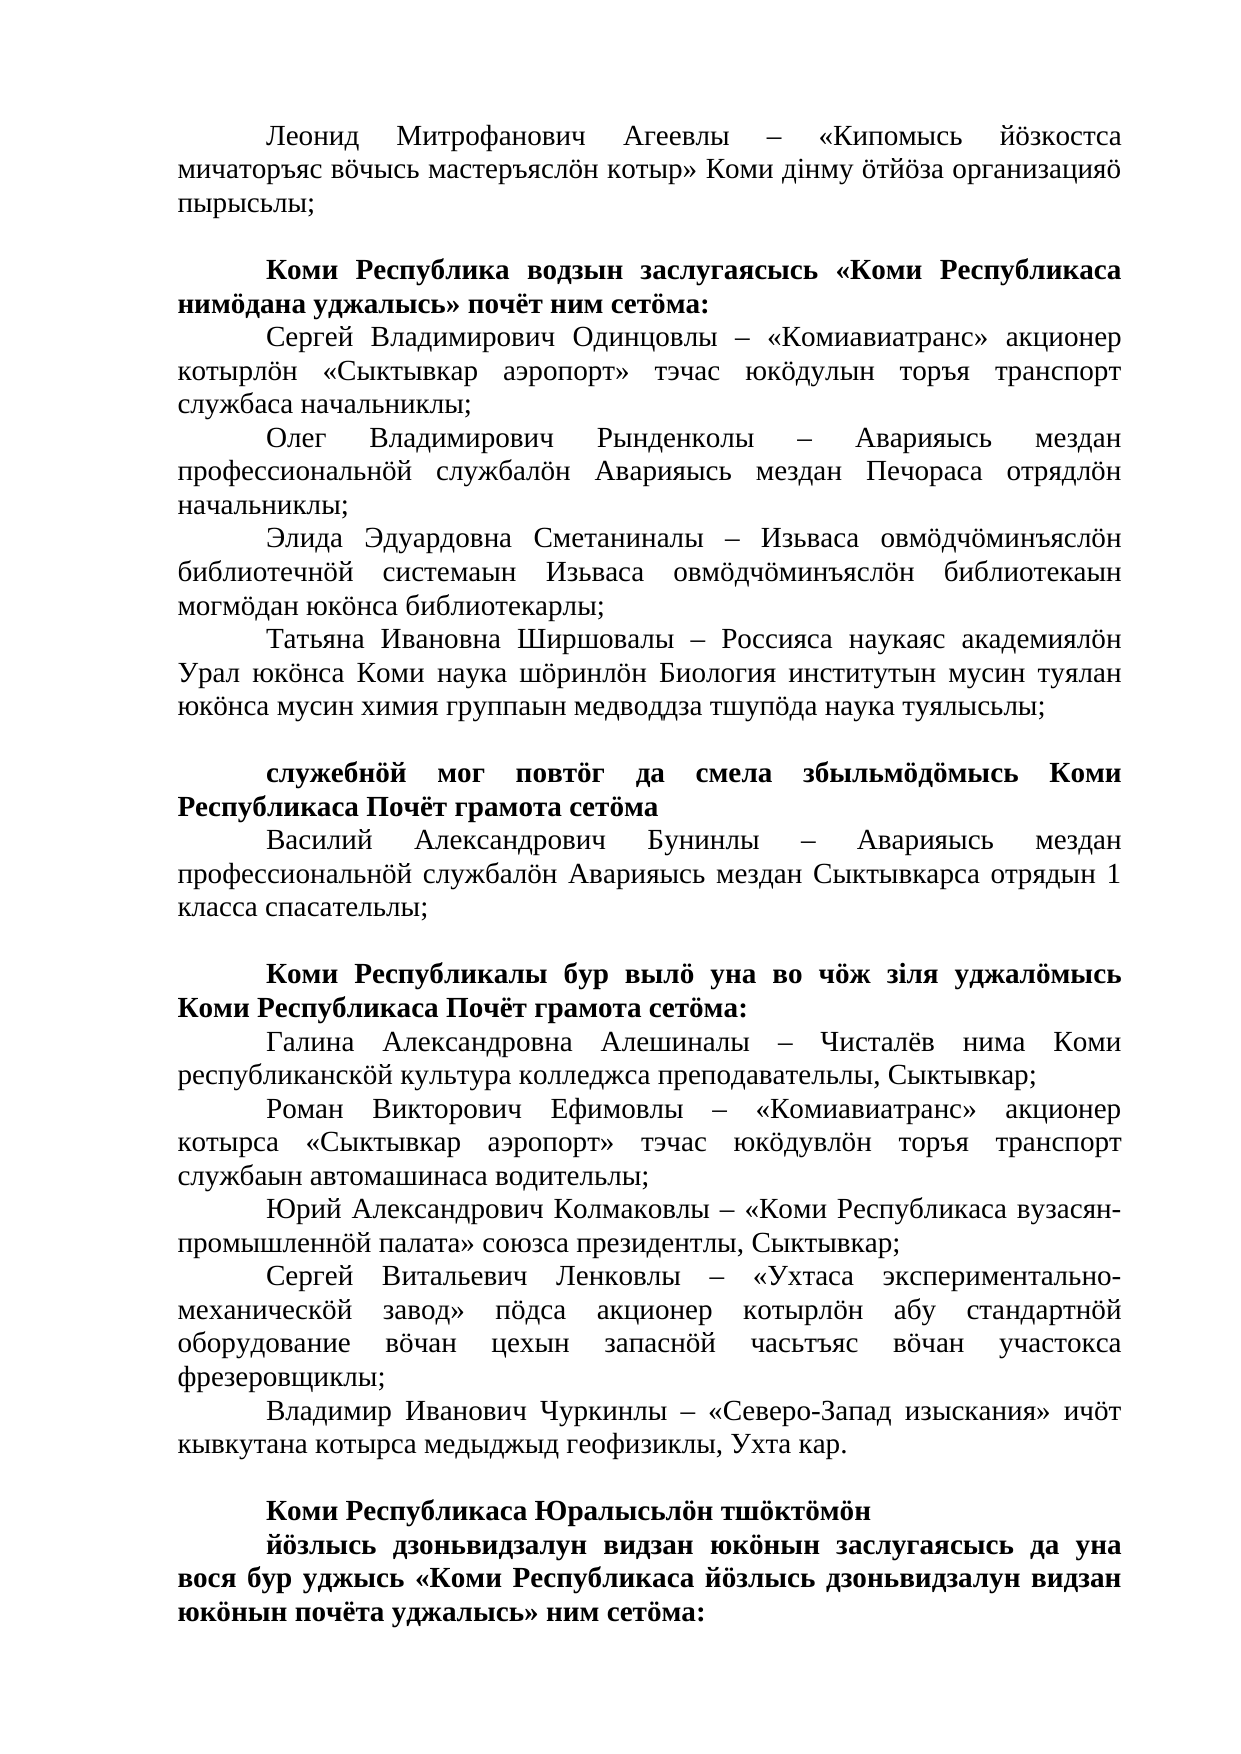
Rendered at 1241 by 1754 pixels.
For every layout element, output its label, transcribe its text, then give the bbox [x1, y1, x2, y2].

text йӧзлысь дзоньвидзалун видзан юкӧнын заслугаясысь да уна вося бур уджысь «Коми Республикаса йӧзлысь дзоньвидзалун видзан юкӧнын почёта уджалысь» ним сетӧма: [177, 1527, 1122, 1627]
text Сергей Владимирович Одинцовлы – «Комиавиатранс» акционер котырлӧн «Сыктывкар аэропорт» тэчас юкӧдулын торъя транспорт службаса начальниклы; [177, 319, 1122, 420]
text служебнӧй мог повтӧг да смела збыльмӧдӧмысь Коми Республикаса Почёт грамота сетӧма [177, 755, 1122, 822]
text Роман Викторович Ефимовлы – «Комиавиатранс» акционер котырса «Сыктывкар аэропорт» тэчас юкӧдувлӧн торъя транспорт службаын автомашинаса водительлы; [177, 1091, 1122, 1191]
text Галина Александровна Алешиналы – Чисталёв нима Коми республиканскӧй культура колледжса преподавательлы, Сыктывкар; [177, 1024, 1122, 1091]
text Коми Республикаса Юралысьлӧн тшӧктӧмӧн [177, 1493, 1122, 1527]
text Коми Республикалы бур вылӧ уна во чӧж зіля уджалӧмысь Коми Республикаса Почёт грамота сетӧма: [177, 957, 1122, 1024]
text Элида Эдуардовна Сметаниналы – Изьваса овмӧдчӧминъяслӧн библиотечнӧй системаын Изьваса овмӧдчӧминъяслӧн библиотекаын могмӧдан юкӧнса библиотекарлы; [177, 521, 1122, 621]
text Владимир Иванович Чуркинлы – «Северо-Запад изыскания» ичӧт кывкутана котырса медыджыд геофизиклы, Ухта кар. [177, 1393, 1122, 1460]
text Юрий Александрович Колмаковлы – «Коми Республикаса вузасян-промышленнӧй палата» союзса президентлы, Сыктывкар; [177, 1191, 1122, 1258]
text Коми Республика водзын заслугаясысь «Коми Республикаса нимӧдана уджалысь» почёт ним сетӧма: [177, 252, 1122, 319]
text Василий Александрович Бунинлы – Аварияысь мездан профессиональнӧй службалӧн Аварияысь мездан Сыктывкарса отрядын 1 класса спасательлы; [177, 822, 1122, 923]
text Сергей Витальевич Ленковлы – «Ухтаса экспериментально-механическӧй завод» пӧдса акционер котырлӧн абу стандартнӧй оборудование вӧчан цехын запаснӧй часьтъяс вӧчан участокса фрезеровщиклы; [177, 1258, 1122, 1393]
text Татьяна Ивановна Ширшовалы – Россияса наукаяс академиялӧн Урал юкӧнса Коми наука шӧринлӧн Биология институтын мусин туялан юкӧнса мусин химия группаын медводдза тшупӧда наука туялысьлы; [177, 621, 1122, 722]
text Олег Владимирович Рынденколы – Аварияысь мездан профессиональнӧй службалӧн Аварияысь мездан Печораса отрядлӧн начальниклы; [177, 420, 1122, 521]
text Леонид Митрофанович Агеевлы – «Кипомысь йӧзкостса мичаторъяс вӧчысь мастеръяслӧн котыр» Коми дінму ӧтйӧза организацияӧ пырысьлы; [177, 118, 1122, 219]
